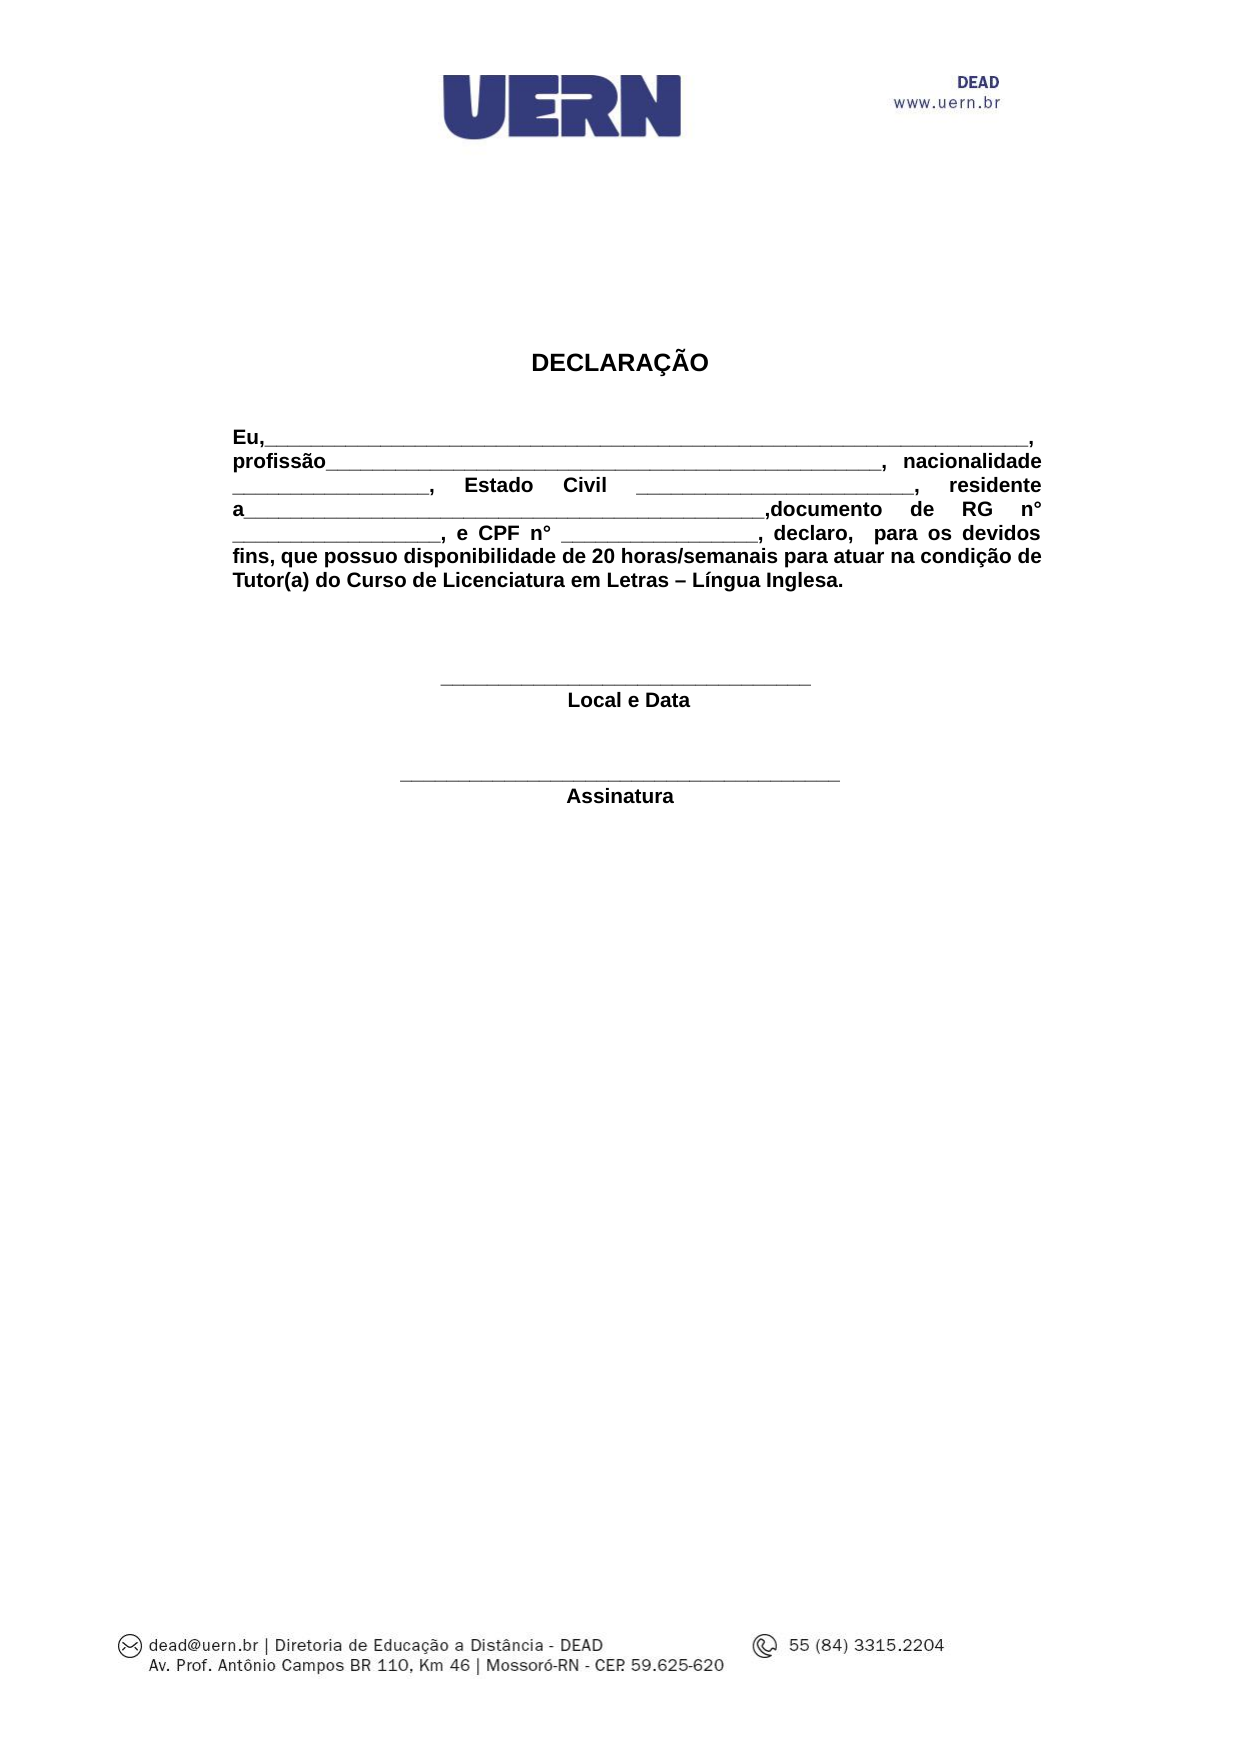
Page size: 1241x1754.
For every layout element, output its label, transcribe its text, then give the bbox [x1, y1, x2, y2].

text Local e Data [118, 688, 1122, 712]
text Assinatura [118, 784, 1122, 808]
text ______________________________________ [118, 760, 1122, 784]
text DECLARAÇÃO [118, 348, 1122, 377]
text Eu,__________________________________________________________________, profissão________________________________________________, nacionalidade _________________, Estado Civil ________________________, residente a_____________________________________________,documento de RG n° __________________, e CPF n° _________________, declaro, para os devidos fins, que possuo disponibilidade de 20 horas/semanais para atuar na condição de Tutor(a) do Curso de Licenciatura em Letras – Língua Inglesa. [232, 424, 1042, 592]
text ________________________________ [118, 664, 1122, 688]
